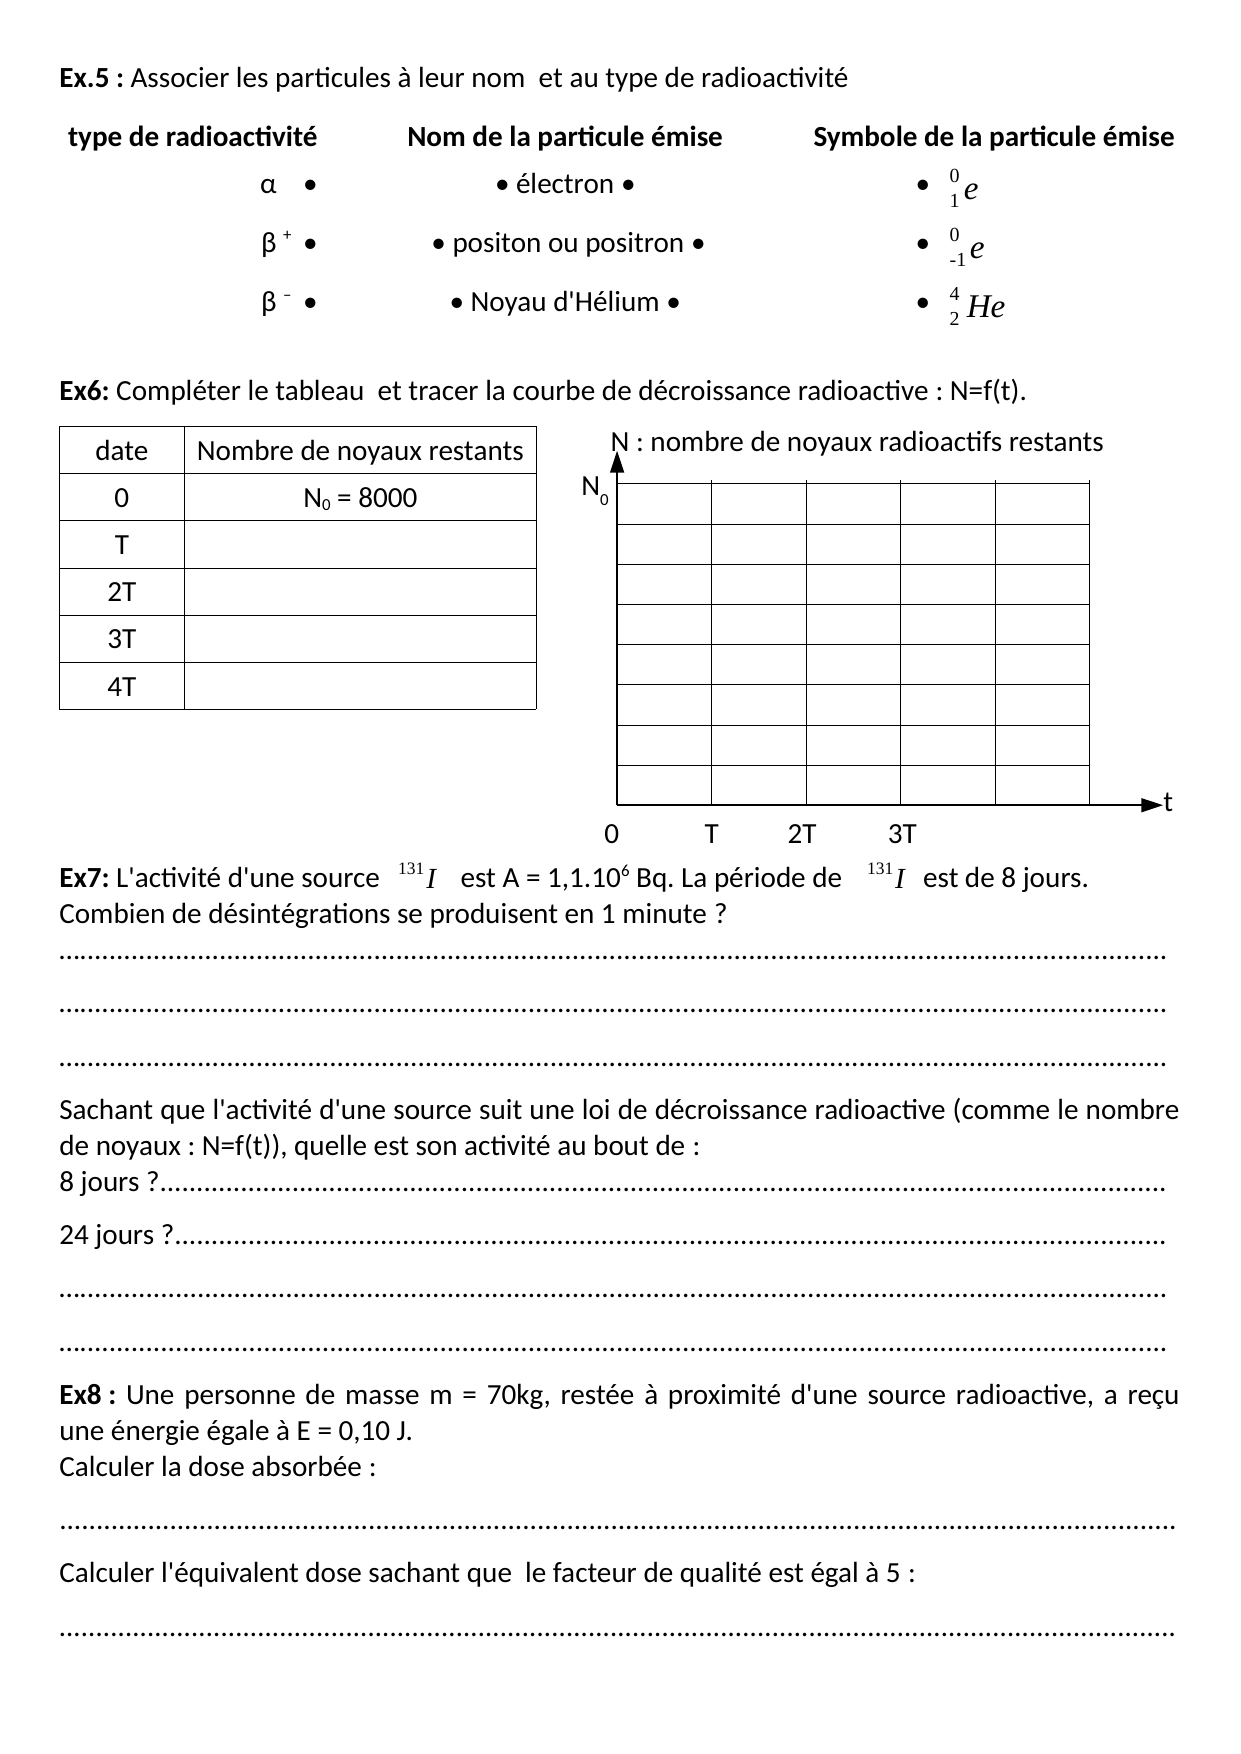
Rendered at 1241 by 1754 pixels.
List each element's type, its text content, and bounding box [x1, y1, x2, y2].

text …....................................................................................................................................................….................................................................................................................................................... [59, 984, 1181, 1074]
table_cell β + • [59, 219, 323, 278]
table_cell T [60, 521, 184, 567]
table_cell • [807, 219, 1181, 278]
table_header Nombre de noyaux restants [185, 427, 536, 473]
text Sachant que l'activité d'une source suit une loi de décroissance radioactive (comme le nombre de noyaux : N=f(t)), quelle est son activité au bout de : [59, 1091, 1181, 1163]
text 24 jours ?....................................................................................................................................... [59, 1216, 1181, 1252]
text ….................................................................................................................................................... [59, 1323, 1181, 1359]
text ........................................................................................................................................................ [59, 1608, 1181, 1644]
text ........................................................................................................................................................ [59, 1501, 1181, 1537]
table_cell [185, 663, 536, 709]
table_header Nom de la particule émise [323, 113, 807, 159]
table_cell 4T [60, 663, 184, 709]
text Ex7: L'activité d'une source est A = 1,1.106 Bq. La période de est de 8 jours. [59, 859, 1181, 896]
table_header Symbole de la particule émise [807, 113, 1181, 159]
table_cell • [807, 278, 1181, 337]
text Ex8 : Une personne de masse m = 70kg, restée à proximité d'une source radioactive, a reçu une énergie égale à E = 0,10 J. [59, 1376, 1181, 1448]
table_cell 0 [60, 474, 184, 520]
table_header date [60, 427, 184, 473]
table_cell [185, 521, 536, 567]
table_cell 3T [60, 616, 184, 662]
table_cell N0 = 8000 [185, 474, 536, 520]
table_cell [185, 569, 536, 614]
table_cell • électron • [323, 160, 807, 219]
text 8 jours ?......................................................................................................................................... [59, 1163, 1181, 1198]
table_cell 2T [60, 569, 184, 614]
table_header type de radioactivité [59, 113, 323, 159]
table_cell • positon ou positron • [323, 219, 807, 278]
table_cell • Noyau d'Hélium • [323, 278, 807, 337]
text Ex6: Compléter le tableau et tracer la courbe de décroissance radioactive : N=f(t). [59, 372, 1181, 408]
text Ex.5 : Associer les particules à leur nom et au type de radioactivité [59, 59, 1181, 95]
table_cell α • [59, 160, 323, 219]
text ….................................................................................................................................................... [59, 1269, 1181, 1305]
table_cell β – • [59, 278, 323, 337]
text Calculer la dose absorbée : [59, 1448, 1181, 1483]
text Calculer l'équivalent dose sachant que le facteur de qualité est égal à 5 : [59, 1554, 1181, 1590]
table_cell • [807, 160, 1181, 219]
text Combien de désintégrations se produisent en 1 minute ? [59, 896, 1181, 931]
table_cell [185, 616, 536, 662]
text ….................................................................................................................................................... [59, 931, 1181, 967]
